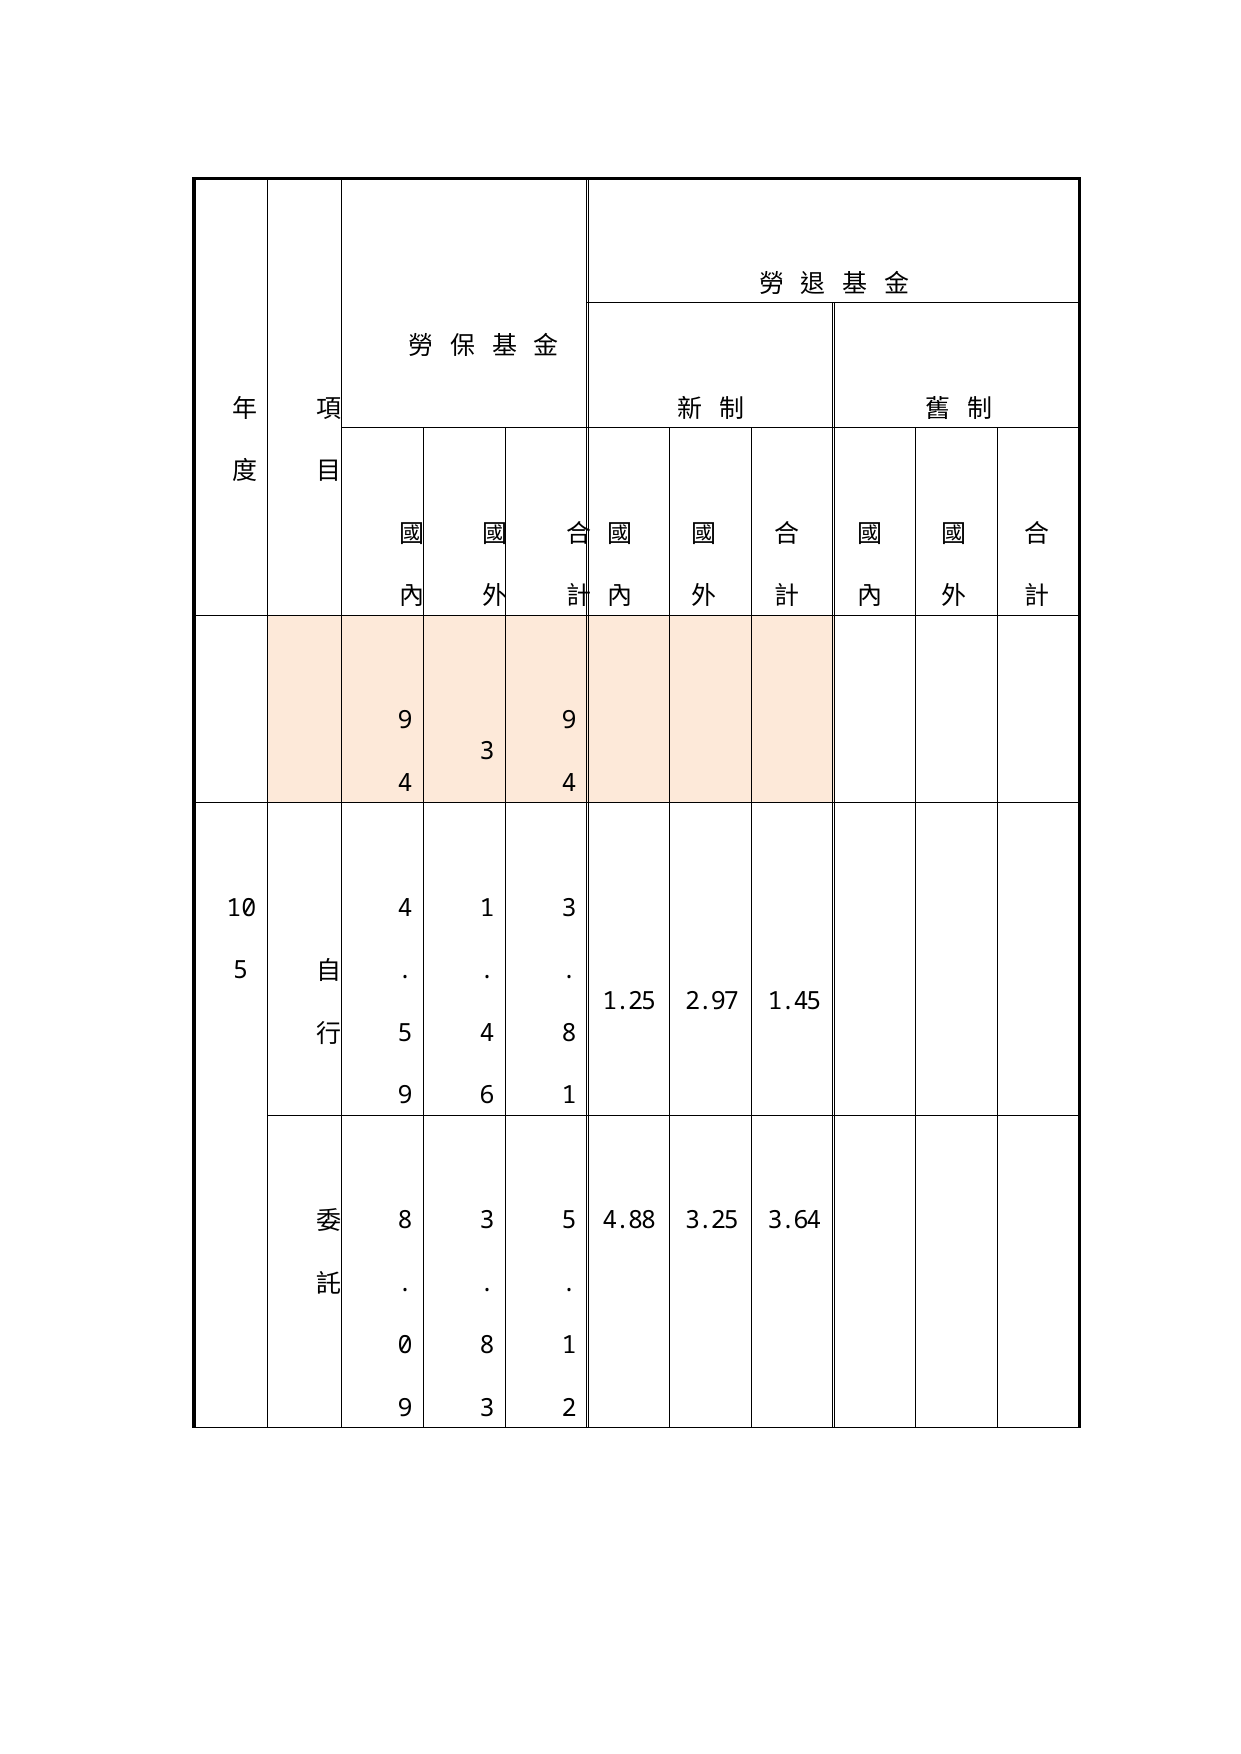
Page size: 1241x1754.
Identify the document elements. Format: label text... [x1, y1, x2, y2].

table_cell 合計 [998, 428, 1078, 615]
table_cell 國外 [670, 428, 751, 615]
table_cell 國外 [916, 428, 997, 615]
table_cell [998, 1116, 1078, 1427]
table_cell [752, 616, 832, 802]
table_cell 1.45 [752, 803, 832, 1115]
table_cell 8.09 [342, 1116, 423, 1427]
table_cell 5.12 [506, 1116, 586, 1427]
table_cell 3.81 [506, 803, 586, 1115]
table_cell [916, 616, 997, 802]
table_cell 新制 [589, 303, 832, 427]
table_cell 國內 [589, 428, 669, 615]
table_cell [835, 616, 915, 802]
table_cell 自行 [268, 803, 341, 1115]
table_header 項目 [268, 180, 341, 615]
table_cell 合計 [752, 428, 832, 615]
table_cell [916, 803, 997, 1115]
table_cell [835, 803, 915, 1115]
table_cell [268, 616, 341, 802]
table_cell 94 [506, 616, 586, 802]
table_cell 1.46 [424, 803, 505, 1115]
table_cell 國外 [424, 428, 505, 615]
table_header 勞保基金 [342, 180, 586, 427]
table_cell 3.83 [424, 1116, 505, 1427]
table_cell [835, 1116, 915, 1427]
table_cell 4.59 [342, 803, 423, 1115]
table_cell 94 [342, 616, 423, 802]
table_cell 舊制 [835, 303, 1078, 427]
table_cell 國內 [835, 428, 915, 615]
table_cell [196, 616, 267, 802]
table_cell 1.25 [589, 803, 669, 1115]
table_header 勞退基金 [589, 180, 1078, 302]
table_cell [670, 616, 751, 802]
table_cell [589, 616, 669, 802]
table_cell 3 [424, 616, 505, 802]
table_header 年度 [196, 180, 267, 615]
table_cell 105 [196, 803, 267, 1427]
table_cell 國內 [342, 428, 423, 615]
table_cell 合計 [506, 428, 586, 615]
table_cell 4.88 [589, 1116, 669, 1427]
table_cell [998, 803, 1078, 1115]
table_cell [998, 616, 1078, 802]
table_cell 3.25 [670, 1116, 751, 1427]
table_cell 3.64 [752, 1116, 832, 1427]
table_cell 2.97 [670, 803, 751, 1115]
table_cell 委託 [268, 1116, 341, 1427]
table_cell [916, 1116, 997, 1427]
